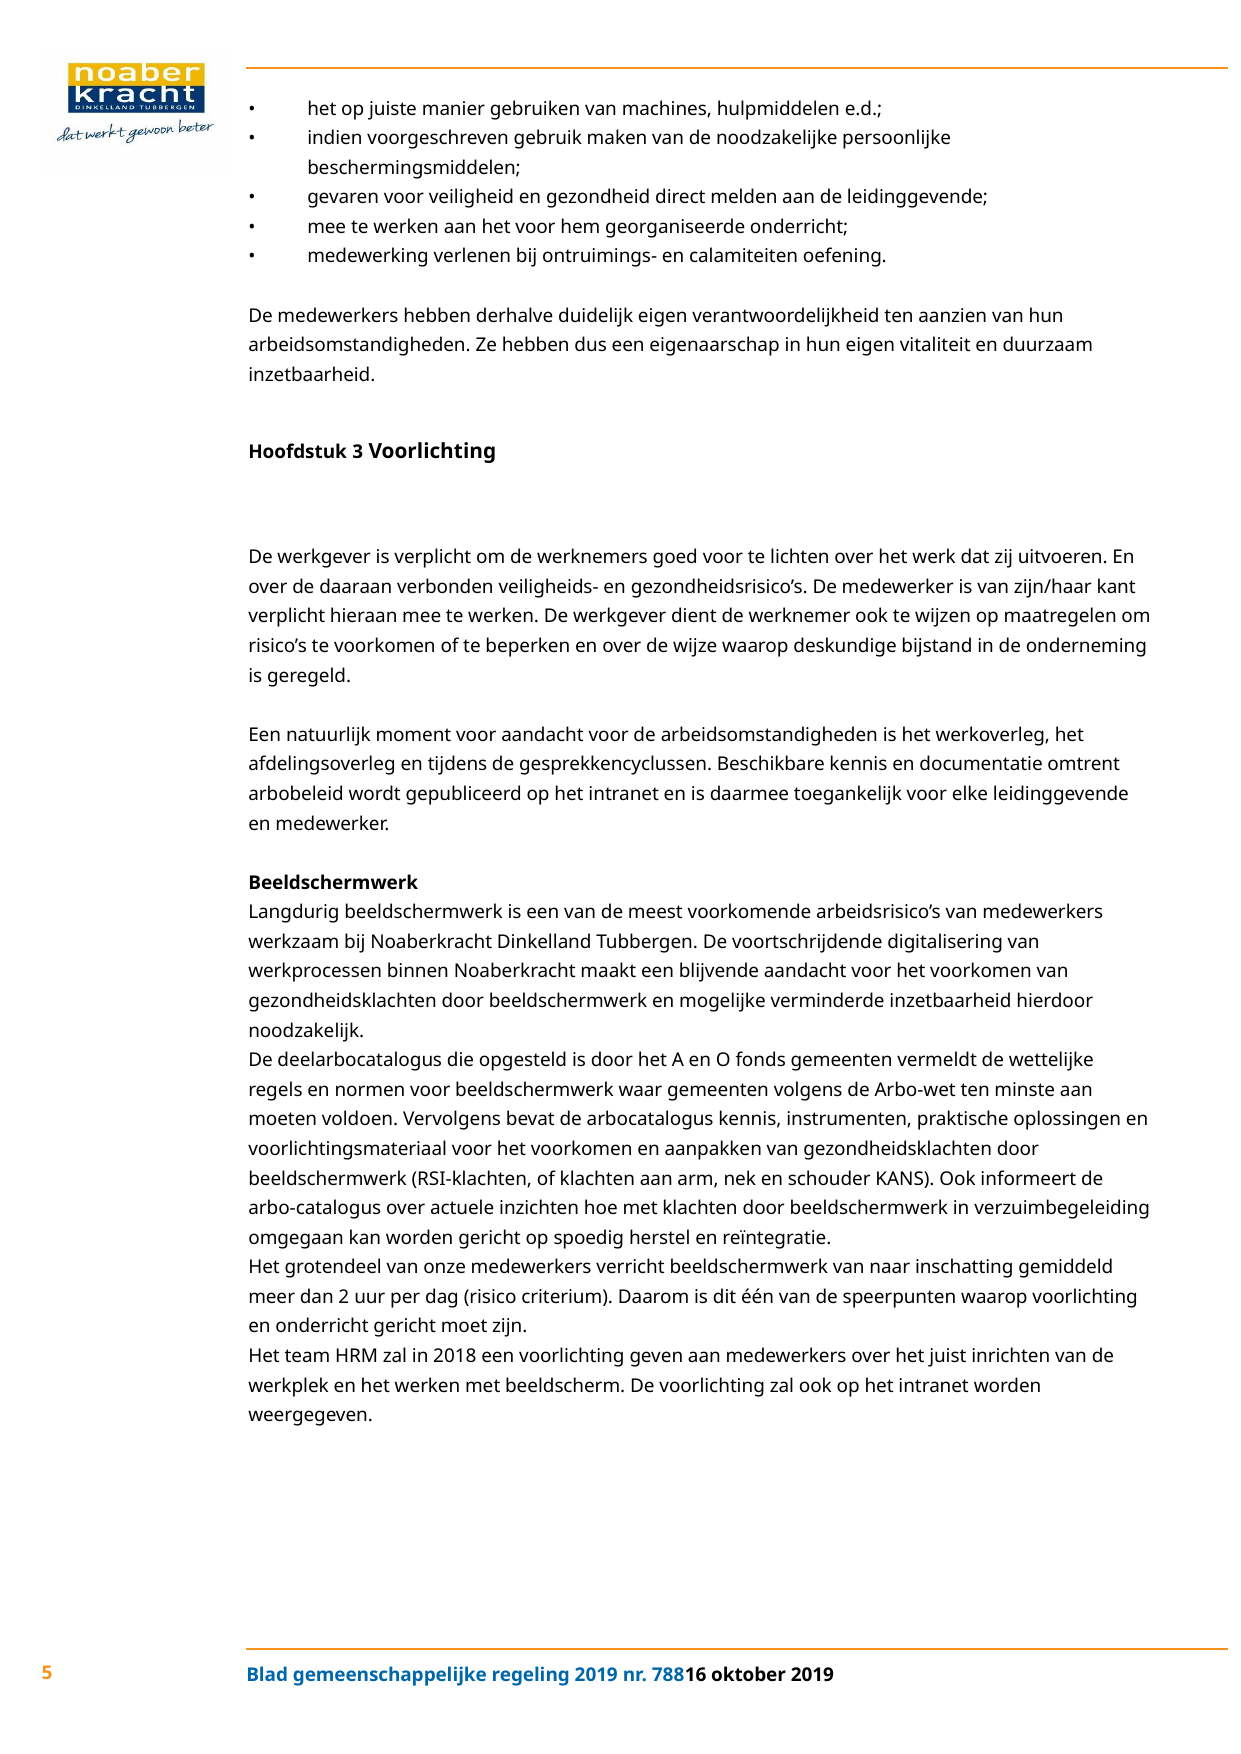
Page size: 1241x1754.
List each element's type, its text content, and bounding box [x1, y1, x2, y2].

text De medewerkers hebben derhalve duidelijk eigen verantwoordelijkheid ten aanzien van hun arbeidsomstandigheden. Ze hebben dus een eigenaarschap in hun eigen vitaliteit en duurzaam inzetbaarheid. [248, 302, 1152, 387]
picture [41, 47, 231, 172]
text De werkgever is verplicht om de werknemers goed voor te lichten over het werk dat zij uitvoeren. En over de daaraan verbonden veiligheids- en gezondheidsrisico’s. De medewerker is van zijn/haar kant verplicht hieraan mee te werken. De werkgever dient de werknemer ook te wijzen op maatregelen om risico’s te voorkomen of te beperken en over de wijze waarop deskundige bijstand in de onderneming is geregeld. [248, 543, 1152, 688]
list indien voorgeschreven gebruik maken van de noodzakelijke persoonlijke beschermingsmiddelen; [248, 124, 1152, 180]
text Een natuurlijk moment voor aandacht voor de arbeidsomstandigheden is het werkoverleg, het afdelingsoverleg en tijdens de gesprekkencyclussen. Beschikbare kennis en documentatie omtrent arbobeleid wordt gepubliceerd op het intranet en is daarmee toegankelijk voor elke leidinggevende en medewerker. [248, 721, 1152, 836]
text Hoofdstuk 3 Voorlichting [248, 436, 1152, 465]
text Langdurig beeldschermwerk is een van de meest voorkomende arbeidsrisico’s van medewerkers werkzaam bij Noaberkracht Dinkelland Tubbergen. De voortschrijdende digitalisering van werkprocessen binnen Noaberkracht maakt een blijvende aandacht voor het voorkomen van gezondheidsklachten door beeldschermwerk en mogelijke verminderde inzetbaarheid hierdoor noodzakelijk. [248, 898, 1152, 1043]
text Het grotendeel van onze medewerkers verricht beeldschermwerk van naar inschatting gemiddeld meer dan 2 uur per dag (risico criterium). Daarom is dit één van de speerpunten waarop voorlichting en onderricht gericht moet zijn. [248, 1253, 1152, 1338]
text Beeldschermwerk [248, 869, 1152, 895]
text Het team HRM zal in 2018 een voorlichting geven aan medewerkers over het juist inrichten van de werkplek en het werken met beeldscherm. De voorlichting zal ook op het intranet worden weergegeven. [248, 1342, 1152, 1427]
list het op juiste manier gebruiken van machines, hulpmiddelen e.d.; [248, 95, 1152, 121]
list mee te werken aan het voor hem georganiseerde onderricht; [248, 213, 1152, 239]
text De deelarbocatalogus die opgesteld is door het A en O fonds gemeenten vermeldt de wettelijke regels en normen voor beeldschermwerk waar gemeenten volgens de Arbo-wet ten minste aan moeten voldoen. Vervolgens bevat de arbocatalogus kennis, instrumenten, praktische oplossingen en voorlichtingsmateriaal voor het voorkomen en aanpakken van gezondheidsklachten door beeldschermwerk (RSI-klachten, of klachten aan arm, nek en schouder KANS). Ook informeert de arbo-catalogus over actuele inzichten hoe met klachten door beeldschermwerk in verzuimbegeleiding omgegaan kan worden gericht op spoedig herstel en reïntegratie. [248, 1046, 1152, 1250]
list gevaren voor veiligheid en gezondheid direct melden aan de leidinggevende; [248, 183, 1152, 209]
list medewerking verlenen bij ontruimings- en calamiteiten oefening. [248, 243, 1152, 268]
